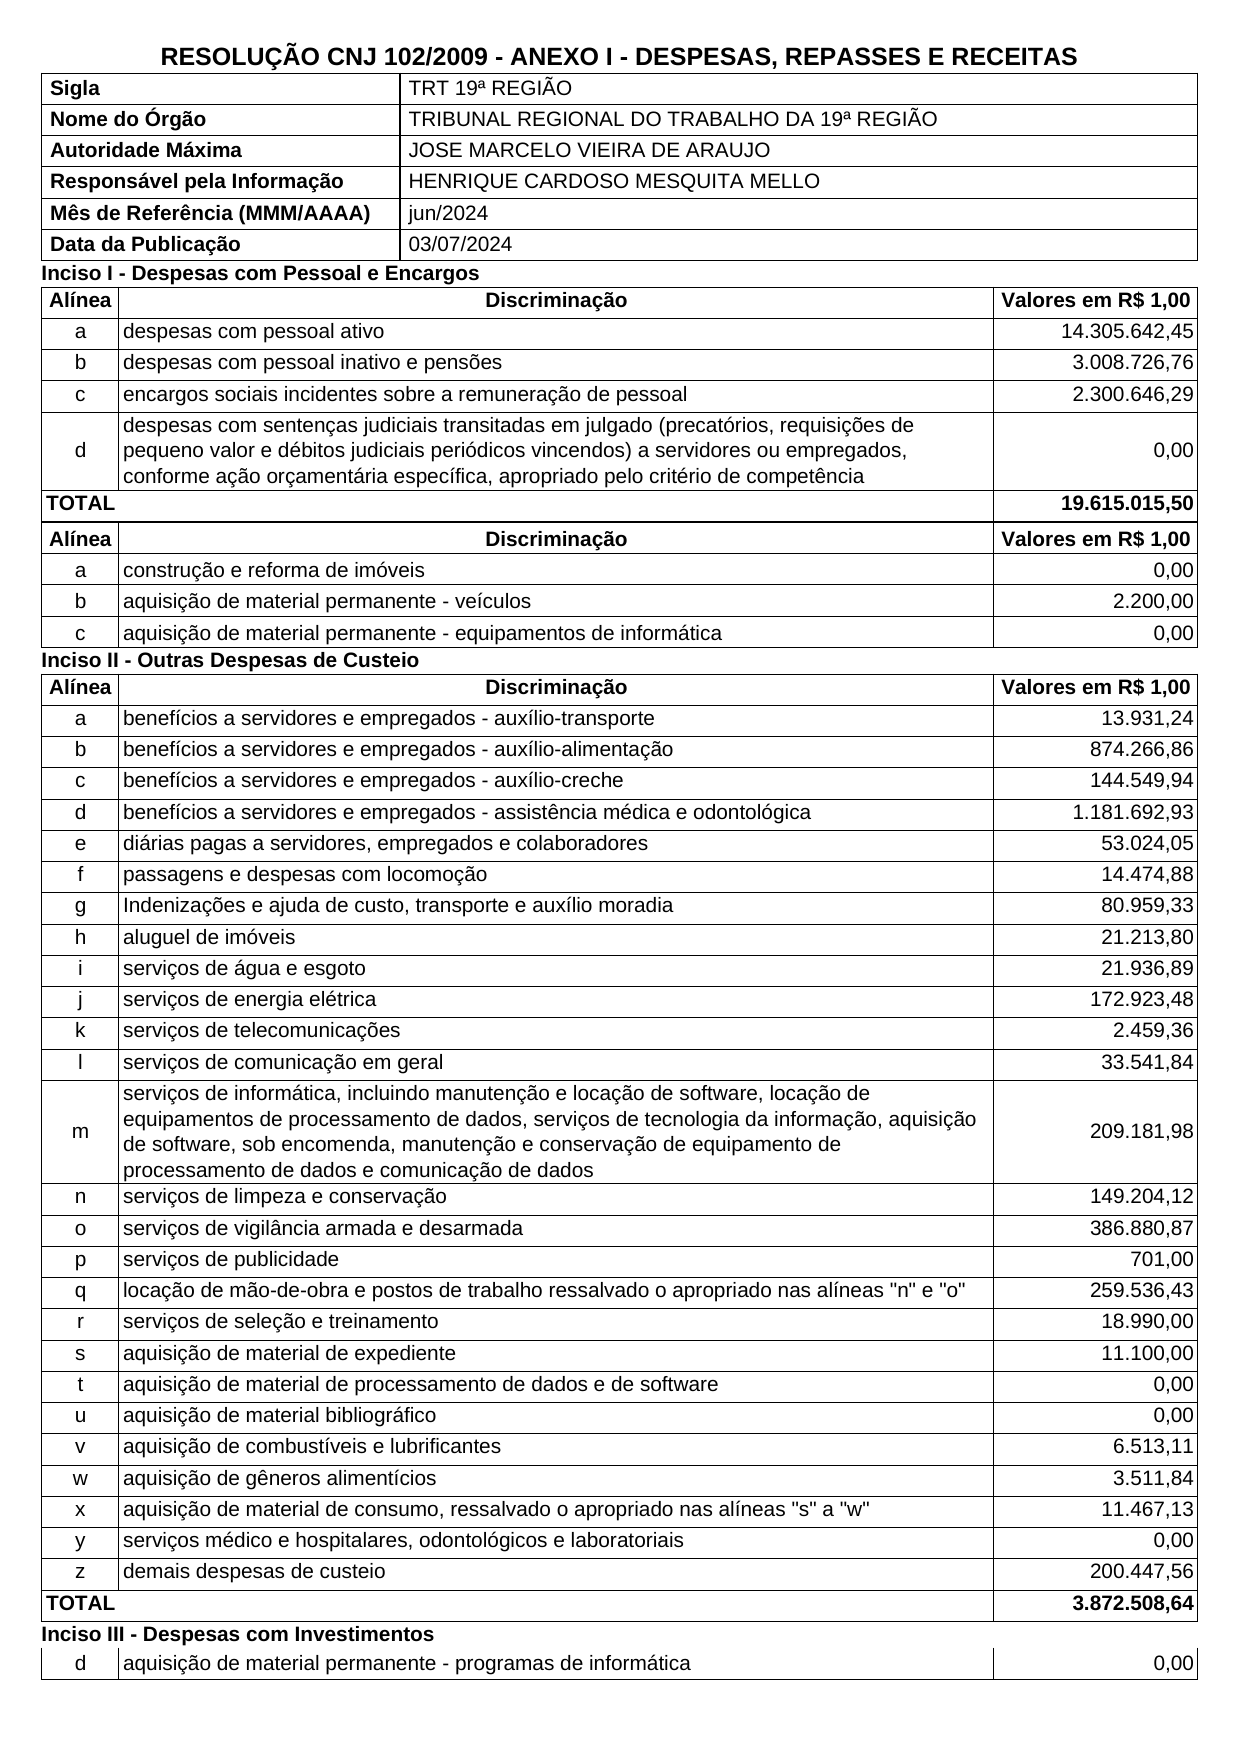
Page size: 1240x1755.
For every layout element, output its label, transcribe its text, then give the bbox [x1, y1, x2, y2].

table_cell demais despesas de custeio [119, 1559, 993, 1589]
table_cell l [42, 1050, 118, 1080]
table_cell a [42, 554, 118, 584]
table_cell 14.305.642,45 [994, 319, 1197, 349]
table_cell serviços de informática, incluindo manutenção e locação de software, locação de equipamentos de processamento de dados, serviços de tecnologia da informação, aquisição de software, sob encomenda, manutenção e conservação de equipamento de processamento de dados e comunicação de dados [119, 1081, 993, 1183]
table_cell y [42, 1528, 118, 1558]
table_cell b [42, 585, 118, 616]
table_cell benefícios a servidores e empregados - assistência médica e odontológica [119, 800, 993, 830]
table_cell 13.931,24 [994, 706, 1197, 736]
table_cell p [42, 1247, 118, 1277]
table_cell 0,00 [994, 1403, 1197, 1433]
table_header Alínea [42, 675, 118, 705]
table_cell a [42, 706, 118, 736]
table_cell u [42, 1403, 118, 1433]
table_cell encargos sociais incidentes sobre a remuneração de pessoal [119, 381, 993, 412]
table_cell 149.204,12 [994, 1184, 1197, 1214]
table_cell diárias pagas a servidores, empregados e colaboradores [119, 831, 993, 861]
table_cell 259.536,43 [994, 1278, 1197, 1308]
table_cell t [42, 1372, 118, 1402]
table_cell 0,00 [994, 1528, 1197, 1558]
table_cell benefícios a servidores e empregados - auxílio-transporte [119, 706, 993, 736]
table_cell despesas com pessoal ativo [119, 319, 993, 349]
table_cell HENRIQUE CARDOSO MESQUITA MELLO [401, 167, 1197, 197]
table_header d [42, 1648, 118, 1679]
table_cell locação de mão-de-obra e postos de trabalho ressalvado o apropriado nas alíneas "n" e "o" [119, 1278, 993, 1308]
table_cell g [42, 893, 118, 923]
table_cell d [42, 800, 118, 830]
table_cell benefícios a servidores e empregados - auxílio-creche [119, 768, 993, 798]
table_cell 144.549,94 [994, 768, 1197, 798]
table_cell TOTAL [42, 1591, 993, 1621]
table_cell 14.474,88 [994, 862, 1197, 892]
table_cell c [42, 768, 118, 798]
table_cell 18.990,00 [994, 1309, 1197, 1339]
table_cell serviços de energia elétrica [119, 987, 993, 1017]
table_cell 172.923,48 [994, 987, 1197, 1017]
table_cell 0,00 [994, 1372, 1197, 1402]
table_cell serviços de comunicação em geral [119, 1050, 993, 1080]
table_header Discriminação [119, 523, 993, 553]
table_cell passagens e despesas com locomoção [119, 862, 993, 892]
table_cell x [42, 1497, 118, 1527]
table_cell benefícios a servidores e empregados - auxílio-alimentação [119, 737, 993, 767]
table_header Alínea [42, 288, 118, 318]
table_cell h [42, 925, 118, 955]
table_cell 11.467,13 [994, 1497, 1197, 1527]
table_cell JOSE MARCELO VIEIRA DE ARAUJO [401, 136, 1197, 166]
table_cell 21.213,80 [994, 925, 1197, 955]
table_cell serviços de publicidade [119, 1247, 993, 1277]
table_cell 19.615.015,50 [994, 491, 1197, 521]
table_cell aquisição de material bibliográfico [119, 1403, 993, 1433]
table_cell e [42, 831, 118, 861]
table_cell Mês de Referência (MMM/AAAA) [42, 199, 399, 229]
table_cell 03/07/2024 [401, 230, 1197, 260]
text Inciso I - Despesas com Pessoal e Encargos [41, 261, 1078, 285]
table_cell m [42, 1081, 118, 1183]
table_cell construção e reforma de imóveis [119, 554, 993, 584]
table_cell aquisição de material permanente - equipamentos de informática [119, 617, 993, 647]
table_cell despesas com pessoal inativo e pensões [119, 350, 993, 380]
table_cell k [42, 1018, 118, 1048]
table_cell 3.008.726,76 [994, 350, 1197, 380]
table_cell c [42, 381, 118, 412]
table_cell TRIBUNAL REGIONAL DO TRABALHO DA 19ª REGIÃO [401, 105, 1197, 135]
table_cell serviços de limpeza e conservação [119, 1184, 993, 1214]
table_cell i [42, 956, 118, 986]
table_cell 80.959,33 [994, 893, 1197, 923]
table_cell w [42, 1466, 118, 1496]
text RESOLUÇÃO CNJ 102/2009 - ANEXO I - DESPESAS, REPASSES E RECEITAS [42, 42, 1078, 70]
table_cell TOTAL [42, 491, 993, 521]
table_cell 701,00 [994, 1247, 1197, 1277]
table_cell 386.880,87 [994, 1216, 1197, 1246]
table_header Valores em R$ 1,00 [994, 523, 1197, 553]
table_cell aquisição de material de consumo, ressalvado o apropriado nas alíneas "s" a "w" [119, 1497, 993, 1527]
table_header Valores em R$ 1,00 [994, 675, 1197, 705]
table_cell b [42, 350, 118, 380]
table_header Alínea [42, 523, 118, 553]
table_cell Indenizações e ajuda de custo, transporte e auxílio moradia [119, 893, 993, 923]
table_cell 3.872.508,64 [994, 1591, 1197, 1621]
table_cell serviços médico e hospitalares, odontológicos e laboratoriais [119, 1528, 993, 1558]
table_cell q [42, 1278, 118, 1308]
table_cell j [42, 987, 118, 1017]
table_cell 2.300.646,29 [994, 381, 1197, 412]
table_cell 53.024,05 [994, 831, 1197, 861]
table_header aquisição de material permanente - programas de informática [119, 1648, 993, 1679]
table_cell despesas com sentenças judiciais transitadas em julgado (precatórios, requisições de pequeno valor e débitos judiciais periódicos vincendos) a servidores ou empregados, conforme ação orçamentária específica, apropriado pelo critério de competência [119, 413, 993, 489]
table_cell serviços de telecomunicações [119, 1018, 993, 1048]
table_cell aquisição de material de expediente [119, 1341, 993, 1371]
table_cell s [42, 1341, 118, 1371]
table_header TRT 19ª REGIÃO [401, 74, 1197, 104]
table_cell jun/2024 [401, 199, 1197, 229]
table_cell 21.936,89 [994, 956, 1197, 986]
table_cell 200.447,56 [994, 1559, 1197, 1589]
table_header 0,00 [994, 1648, 1197, 1679]
table_header Discriminação [119, 675, 993, 705]
table_cell Autoridade Máxima [42, 136, 399, 166]
table_cell serviços de seleção e treinamento [119, 1309, 993, 1339]
text Inciso II - Outras Despesas de Custeio [41, 648, 1078, 672]
table_cell v [42, 1434, 118, 1464]
table_cell 874.266,86 [994, 737, 1197, 767]
table_cell aluguel de imóveis [119, 925, 993, 955]
table_cell aquisição de material permanente - veículos [119, 585, 993, 616]
table_cell 6.513,11 [994, 1434, 1197, 1464]
table_cell f [42, 862, 118, 892]
table_header Valores em R$ 1,00 [994, 288, 1197, 318]
text Inciso III - Despesas com Investimentos [41, 1622, 1078, 1646]
table_cell 0,00 [994, 617, 1197, 647]
table_cell Nome do Órgão [42, 105, 399, 135]
table_cell 11.100,00 [994, 1341, 1197, 1371]
table_cell d [42, 413, 118, 489]
table_cell serviços de água e esgoto [119, 956, 993, 986]
table_cell serviços de vigilância armada e desarmada [119, 1216, 993, 1246]
table_cell o [42, 1216, 118, 1246]
table_cell aquisição de gêneros alimentícios [119, 1466, 993, 1496]
table_header Sigla [42, 74, 399, 104]
table_cell z [42, 1559, 118, 1589]
table_cell 33.541,84 [994, 1050, 1197, 1080]
table_cell 3.511,84 [994, 1466, 1197, 1496]
table_cell 2.200,00 [994, 585, 1197, 616]
table_cell 0,00 [994, 554, 1197, 584]
table_cell r [42, 1309, 118, 1339]
table_cell Responsável pela Informação [42, 167, 399, 197]
table_cell 0,00 [994, 413, 1197, 489]
table_header Discriminação [119, 288, 993, 318]
table_cell aquisição de material de processamento de dados e de software [119, 1372, 993, 1402]
table_cell 209.181,98 [994, 1081, 1197, 1183]
table_cell 1.181.692,93 [994, 800, 1197, 830]
table_cell aquisição de combustíveis e lubrificantes [119, 1434, 993, 1464]
table_cell a [42, 319, 118, 349]
table_cell n [42, 1184, 118, 1214]
table_cell b [42, 737, 118, 767]
table_cell 2.459,36 [994, 1018, 1197, 1048]
table_cell Data da Publicação [42, 230, 399, 260]
table_cell c [42, 617, 118, 647]
